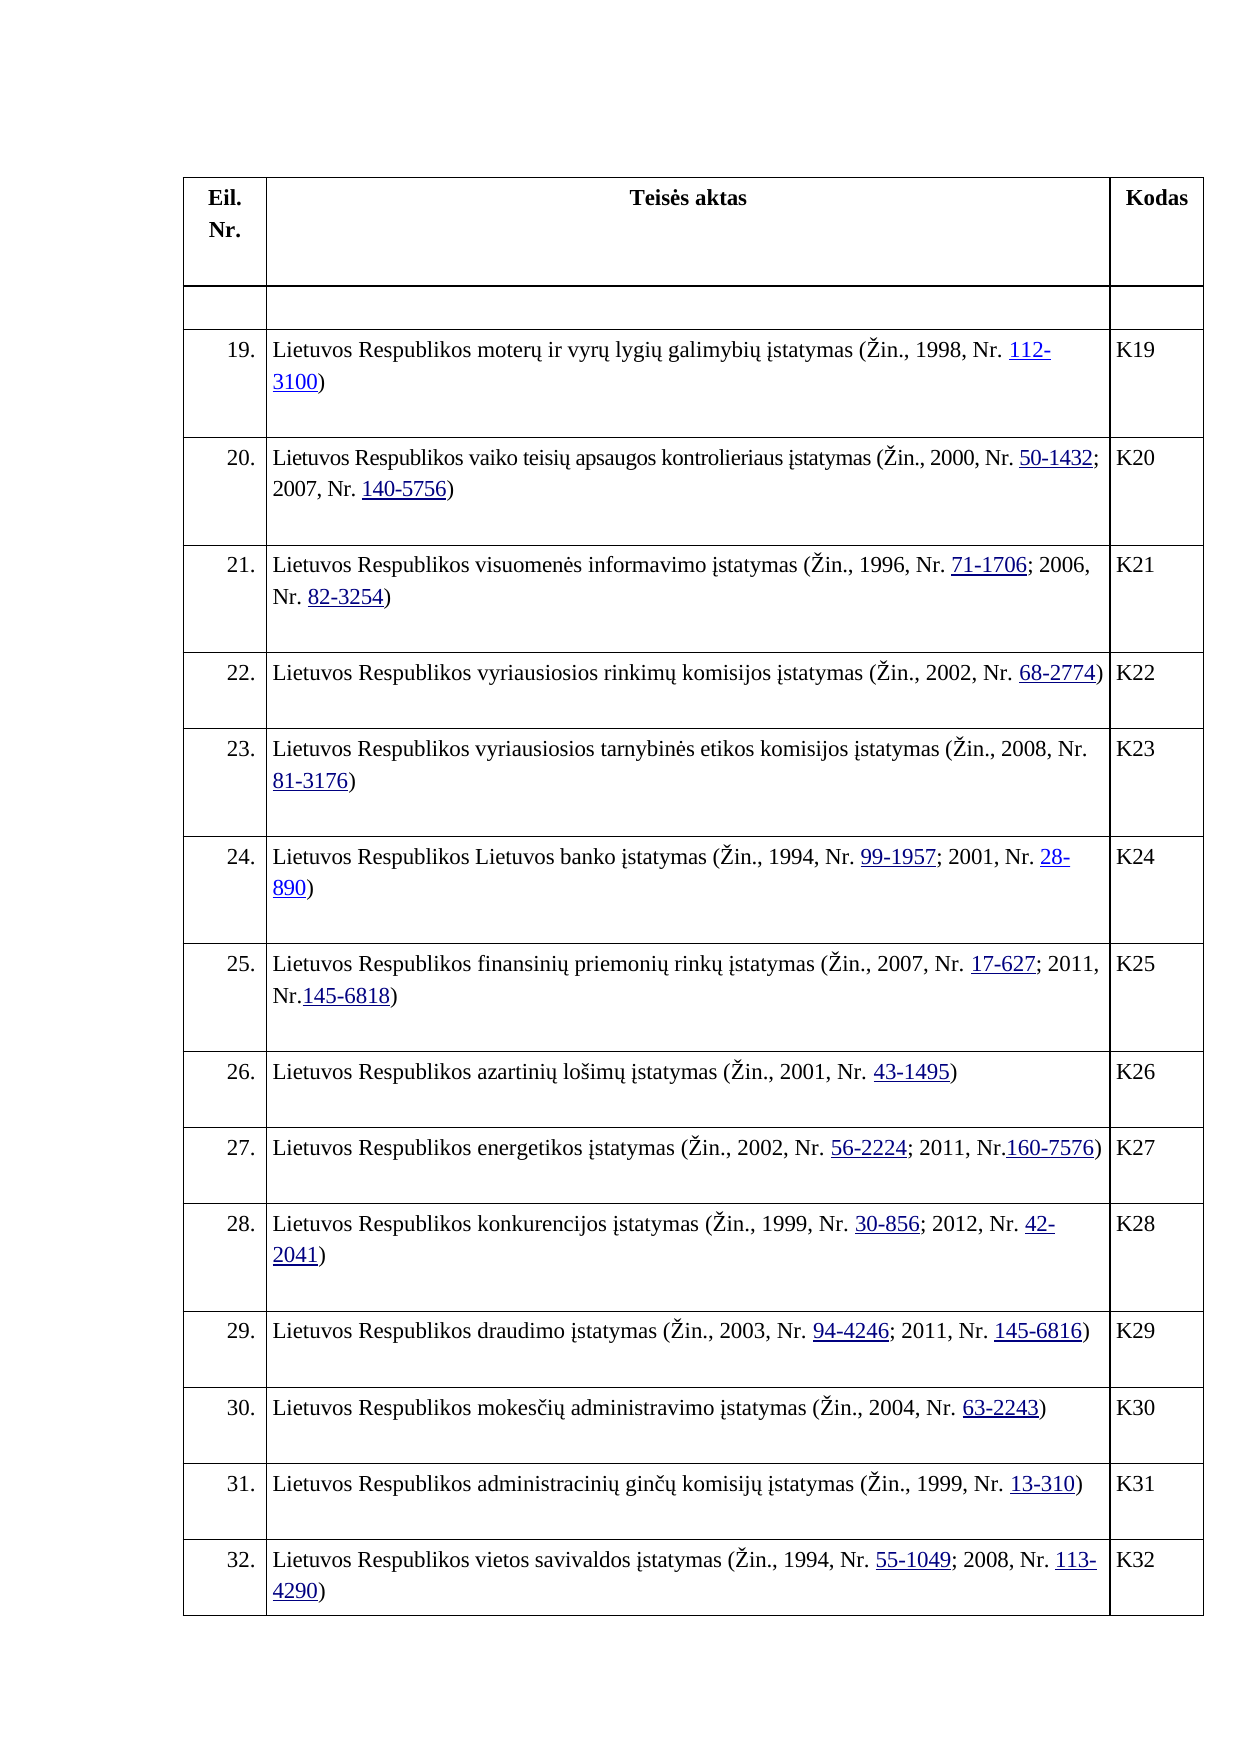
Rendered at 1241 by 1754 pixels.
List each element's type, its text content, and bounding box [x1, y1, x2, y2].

table_cell K32 [1111, 1540, 1203, 1615]
table_cell 21. [184, 546, 266, 652]
table_cell Lietuvos Respublikos mokesčių administravimo įstatymas (Žin., 2004, Nr. 63-2243) [267, 1388, 1109, 1463]
table_cell Lietuvos Respublikos draudimo įstatymas (Žin., 2003, Nr. 94-4246; 2011, Nr. 145-6816) [267, 1312, 1109, 1387]
table_cell Lietuvos Respublikos azartinių lošimų įstatymas (Žin., 2001, Nr. 43-1495) [267, 1052, 1109, 1127]
table_cell Lietuvos Respublikos moterų ir vyrų lygių galimybių įstatymas (Žin., 1998, Nr. 112-3100) [267, 330, 1109, 437]
table_header Eil. Nr. [184, 178, 266, 285]
table_cell 24. [184, 837, 266, 943]
table_cell K19 [1111, 330, 1203, 437]
table_cell Lietuvos Respublikos vaiko teisių apsaugos kontrolieriaus įstatymas (Žin., 2000, Nr. 50-1432; 2007, Nr. 140-5756) [267, 438, 1109, 544]
table_cell K21 [1111, 546, 1203, 652]
table_cell 25. [184, 944, 266, 1051]
table_cell Lietuvos Respublikos finansinių priemonių rinkų įstatymas (Žin., 2007, Nr. 17-627; 2011, Nr.145-6818) [267, 944, 1109, 1051]
table_cell Lietuvos Respublikos visuomenės informavimo įstatymas (Žin., 1996, Nr. 71-1706; 2006, Nr. 82-3254) [267, 546, 1109, 652]
table_header Kodas [1111, 178, 1203, 285]
table_cell K23 [1111, 729, 1203, 836]
table_cell K22 [1111, 653, 1203, 728]
table_cell [1111, 287, 1203, 329]
table_cell K26 [1111, 1052, 1203, 1127]
table_cell Lietuvos Respublikos vyriausiosios rinkimų komisijos įstatymas (Žin., 2002, Nr. 68-2774) [267, 653, 1109, 728]
table_cell K25 [1111, 944, 1203, 1051]
table_cell 19. [184, 330, 266, 437]
table_cell 26. [184, 1052, 266, 1127]
table_cell K29 [1111, 1312, 1203, 1387]
table_cell Lietuvos Respublikos vietos savivaldos įstatymas (Žin., 1994, Nr. 55-1049; 2008, Nr. 113-4290) [267, 1540, 1109, 1615]
table_cell K31 [1111, 1464, 1203, 1539]
table_cell Lietuvos Respublikos vyriausiosios tarnybinės etikos komisijos įstatymas (Žin., 2008, Nr. 81-3176) [267, 729, 1109, 836]
table_cell 27. [184, 1128, 266, 1203]
table_cell K24 [1111, 837, 1203, 943]
table_cell 23. [184, 729, 266, 836]
table_cell 30. [184, 1388, 266, 1463]
table_cell K30 [1111, 1388, 1203, 1463]
table_cell Lietuvos Respublikos energetikos įstatymas (Žin., 2002, Nr. 56-2224; 2011, Nr.160-7576) [267, 1128, 1109, 1203]
table_cell 32. [184, 1540, 266, 1615]
table_cell [267, 287, 1109, 329]
table_header Teisės aktas [267, 178, 1109, 285]
table_cell 20. [184, 438, 266, 544]
table_cell K28 [1111, 1204, 1203, 1311]
table_cell 29. [184, 1312, 266, 1387]
table_cell 31. [184, 1464, 266, 1539]
table_cell Lietuvos Respublikos Lietuvos banko įstatymas (Žin., 1994, Nr. 99-1957; 2001, Nr. 28-890) [267, 837, 1109, 943]
table_cell Lietuvos Respublikos administracinių ginčų komisijų įstatymas (Žin., 1999, Nr. 13-310) [267, 1464, 1109, 1539]
table_cell K20 [1111, 438, 1203, 544]
table_cell Lietuvos Respublikos konkurencijos įstatymas (Žin., 1999, Nr. 30-856; 2012, Nr. 42-2041) [267, 1204, 1109, 1311]
table_cell [184, 287, 266, 329]
table_cell 22. [184, 653, 266, 728]
table_cell K27 [1111, 1128, 1203, 1203]
table_cell 28. [184, 1204, 266, 1311]
